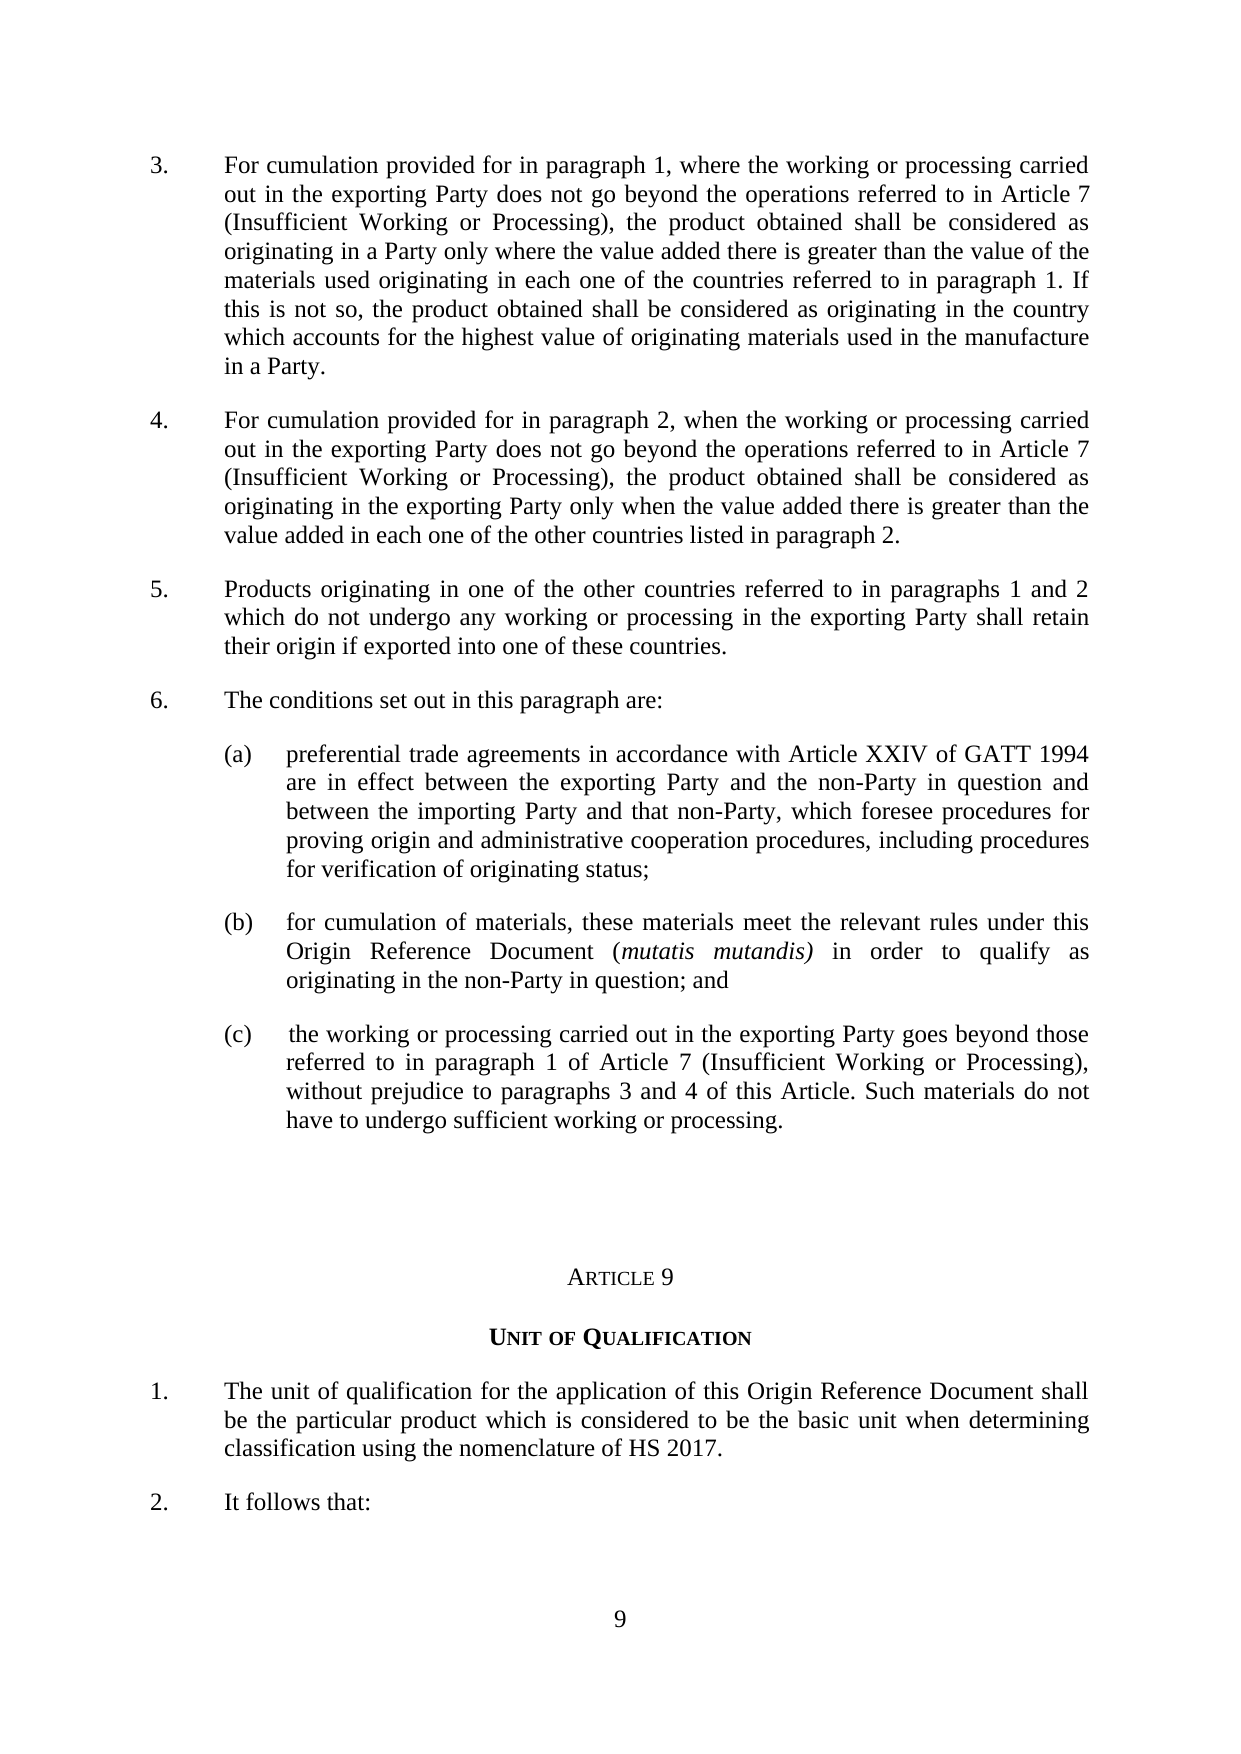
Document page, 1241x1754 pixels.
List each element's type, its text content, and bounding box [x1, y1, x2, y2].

text (c) the working or processing carried out in the exporting Party goes beyond those referred to in paragraph 1 of Article 7 (Insufficient Working or Processing), without prejudice to paragraphs 3 and 4 of this Article. Such materials do not have to undergo sufficient working or processing. [224, 1019, 1090, 1134]
text 6. The conditions set out in this paragraph are: [150, 685, 1090, 714]
text 4. For cumulation provided for in paragraph 2, when the working or processing carried out in the exporting Party does not go beyond the operations referred to in Article 7 (Insufficient Working or Processing), the product obtained shall be considered as originating in the exporting Party only when the value added there is greater than the value added in each one of the other countries listed in paragraph 2. [150, 405, 1090, 549]
text 5. Products originating in one of the other countries referred to in paragraphs 1 and 2 which do not undergo any working or processing in the exporting Party shall retain their origin if exported into one of these countries. [150, 574, 1090, 660]
title Unit of Qualification [150, 1322, 1090, 1351]
text 3. For cumulation provided for in paragraph 1, where the working or processing carried out in the exporting Party does not go beyond the operations referred to in Article 7 (Insufficient Working or Processing), the product obtained shall be considered as originating in a Party only where the value added there is greater than the value of the materials used originating in each one of the countries referred to in paragraph 1. If this is not so, the product obtained shall be considered as originating in the country which accounts for the highest value of originating materials used in the manufacture in a Party. [150, 150, 1090, 380]
subtitle Article 9 [150, 1262, 1090, 1291]
text (a) preferential trade agreements in accordance with Article XXIV of GATT 1994 are in effect between the exporting Party and the non-Party in question and between the importing Party and that non-Party, which foresee procedures for proving origin and administrative cooperation procedures, including procedures for verification of originating status; [224, 739, 1090, 882]
text 1. The unit of qualification for the application of this Origin Reference Document shall be the particular product which is considered to be the basic unit when determining classification using the nomenclature of HS 2017. [150, 1376, 1090, 1462]
text 2. It follows that: [150, 1487, 1090, 1516]
text (b) for cumulation of materials, these materials meet the relevant rules under this Origin Reference Document (mutatis mutandis) in order to qualify as originating in the non-Party in question; and [224, 907, 1090, 994]
